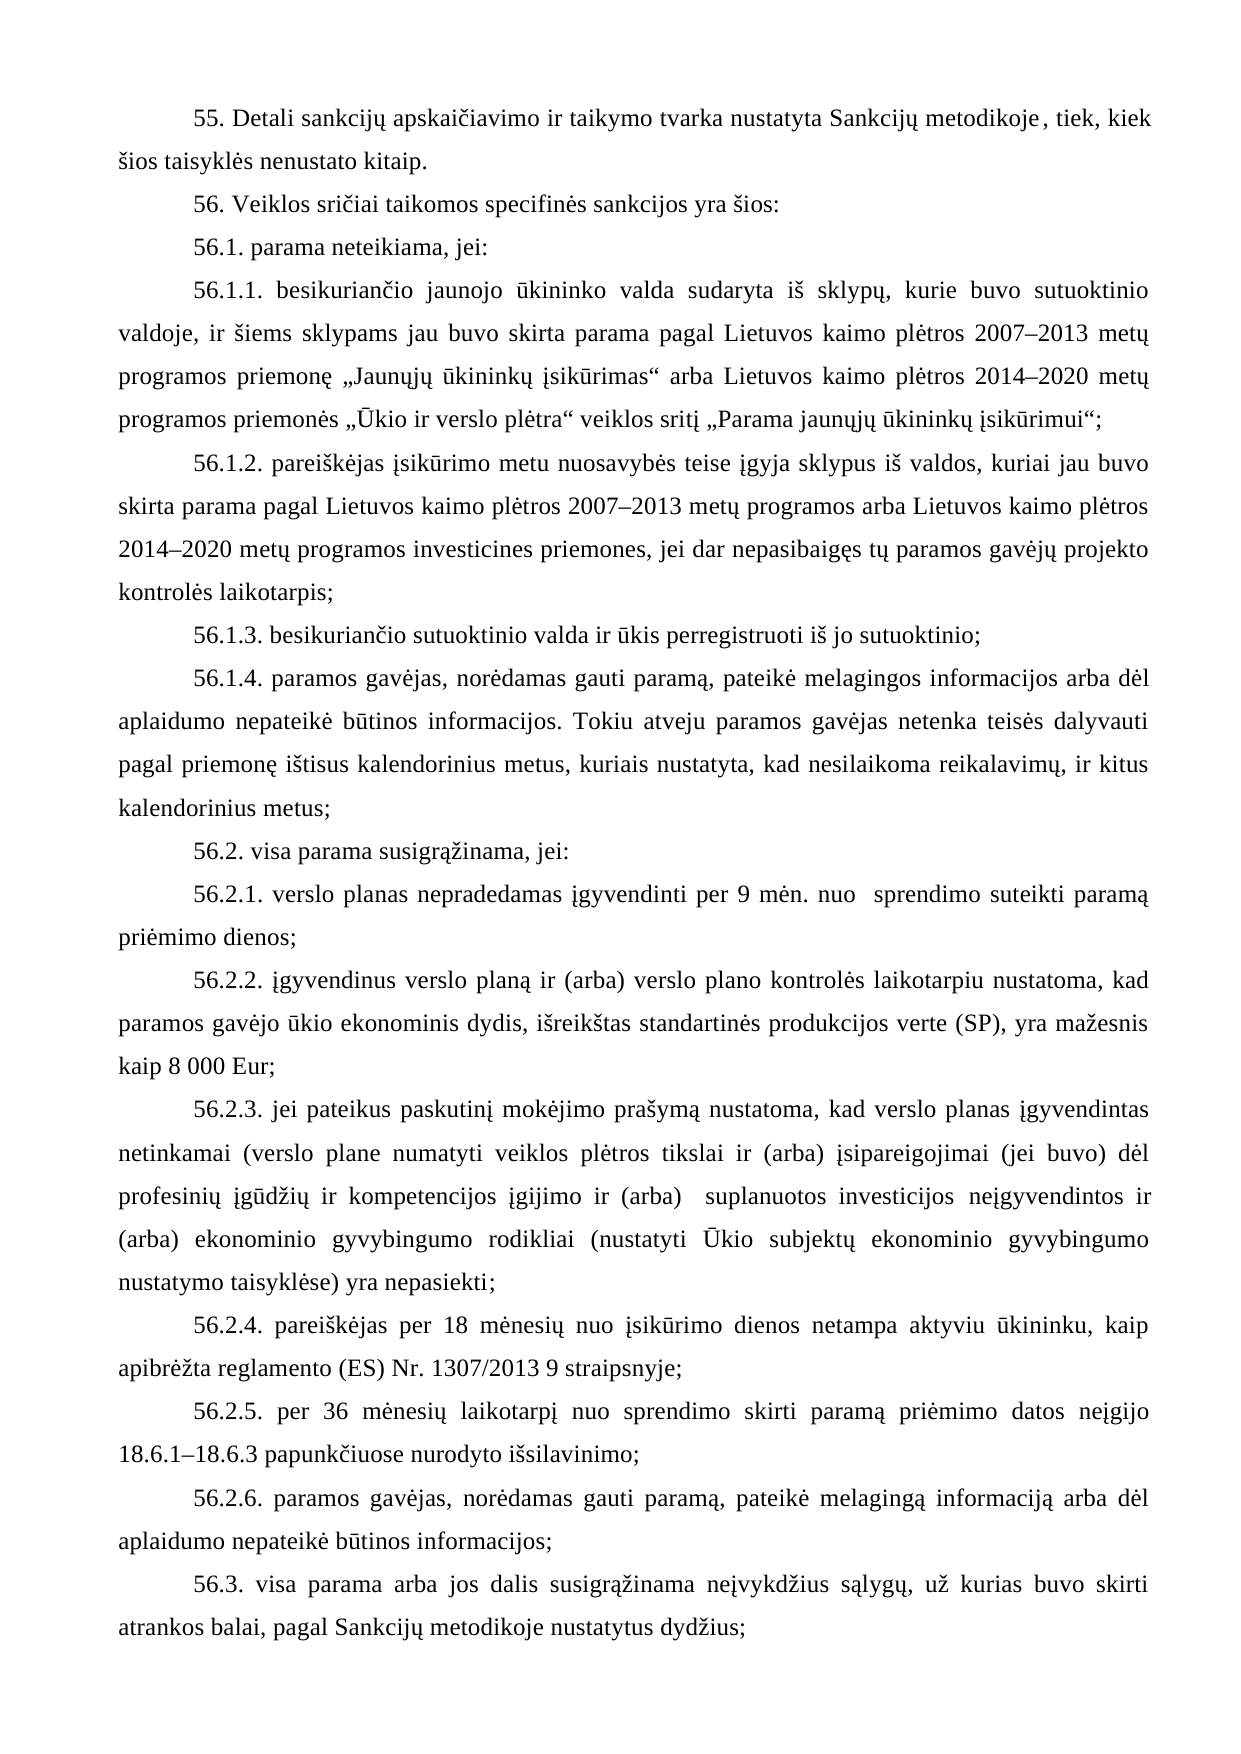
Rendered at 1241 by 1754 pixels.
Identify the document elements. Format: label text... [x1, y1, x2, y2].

text 56.2. visa parama susigrąžinama, jei: [118, 836, 1152, 864]
text 56.2.4. pareiškėjas per 18 mėnesių nuo įsikūrimo dienos netampa aktyviu ūkininku, kaip apibrėžta reglamento (ES) Nr. 1307/2013 9 straipsnyje; [118, 1310, 1152, 1382]
text 55. Detali sankcijų apskaičiavimo ir taikymo tvarka nustatyta Sankcijų metodikoje, tiek, kiek šios taisyklės nenustato kitaip. [118, 103, 1152, 174]
text 56.2.3. jei pateikus paskutinį mokėjimo prašymą nustatoma, kad verslo planas įgyvendintas netinkamai (verslo plane numatyti veiklos plėtros tikslai ir (arba) įsipareigojimai (jei buvo) dėl profesinių įgūdžių ir kompetencijos įgijimo ir (arba) suplanuotos investicijos neįgyvendintos ir (arba) ekonominio gyvybingumo rodikliai (nustatyti Ūkio subjektų ekonominio gyvybingumo nustatymo taisyklėse) yra nepasiekti; [118, 1094, 1152, 1296]
text 56.2.6. paramos gavėjas, norėdamas gauti paramą, pateikė melagingą informaciją arba dėl aplaidumo nepateikė būtinos informacijos; [118, 1483, 1152, 1554]
text 56.1.3. besikuriančio sutuoktinio valda ir ūkis perregistruoti iš jo sutuoktinio; [118, 620, 1152, 649]
text 56.1. parama neteikiama, jei: [118, 232, 1152, 261]
text 56.2.2. įgyvendinus verslo planą ir (arba) verslo plano kontrolės laikotarpiu nustatoma, kad paramos gavėjo ūkio ekonominis dydis, išreikštas standartinės produkcijos verte (SP), yra mažesnis kaip 8 000 Eur; [118, 965, 1152, 1080]
text 56.1.2. pareiškėjas įsikūrimo metu nuosavybės teise įgyja sklypus iš valdos, kuriai jau buvo skirta parama pagal Lietuvos kaimo plėtros 2007–2013 metų programos arba Lietuvos kaimo plėtros 2014–2020 metų programos investicines priemones, jei dar nepasibaigęs tų paramos gavėjų projekto kontrolės laikotarpis; [118, 448, 1152, 606]
text 56.2.5. per 36 mėnesių laikotarpį nuo sprendimo skirti paramą priėmimo datos neįgijo 18.6.1–18.6.3 papunkčiuose nurodyto išsilavinimo; [118, 1396, 1152, 1468]
text 56.1.1. besikuriančio jaunojo ūkininko valda sudaryta iš sklypų, kurie buvo sutuoktinio valdoje, ir šiems sklypams jau buvo skirta parama pagal Lietuvos kaimo plėtros 2007–2013 metų programos priemonę „Jaunųjų ūkininkų įsikūrimas“ arba Lietuvos kaimo plėtros 2014–2020 metų programos priemonės „Ūkio ir verslo plėtra“ veiklos sritį „Parama jaunųjų ūkininkų įsikūrimui“; [118, 275, 1152, 433]
text 56.1.4. paramos gavėjas, norėdamas gauti paramą, pateikė melagingos informacijos arba dėl aplaidumo nepateikė būtinos informacijos. Tokiu atveju paramos gavėjas netenka teisės dalyvauti pagal priemonę ištisus kalendorinius metus, kuriais nustatyta, kad nesilaikoma reikalavimų, ir kitus kalendorinius metus; [118, 663, 1152, 821]
text 56. Veiklos sričiai taikomos specifinės sankcijos yra šios: [118, 189, 1152, 218]
text 56.3. visa parama arba jos dalis susigrąžinama neįvykdžius sąlygų, už kurias buvo skirti atrankos balai, pagal Sankcijų metodikoje nustatytus dydžius; [118, 1569, 1152, 1641]
text 56.2.1. verslo planas nepradedamas įgyvendinti per 9 mėn. nuo sprendimo suteikti paramą priėmimo dienos; [118, 879, 1152, 951]
